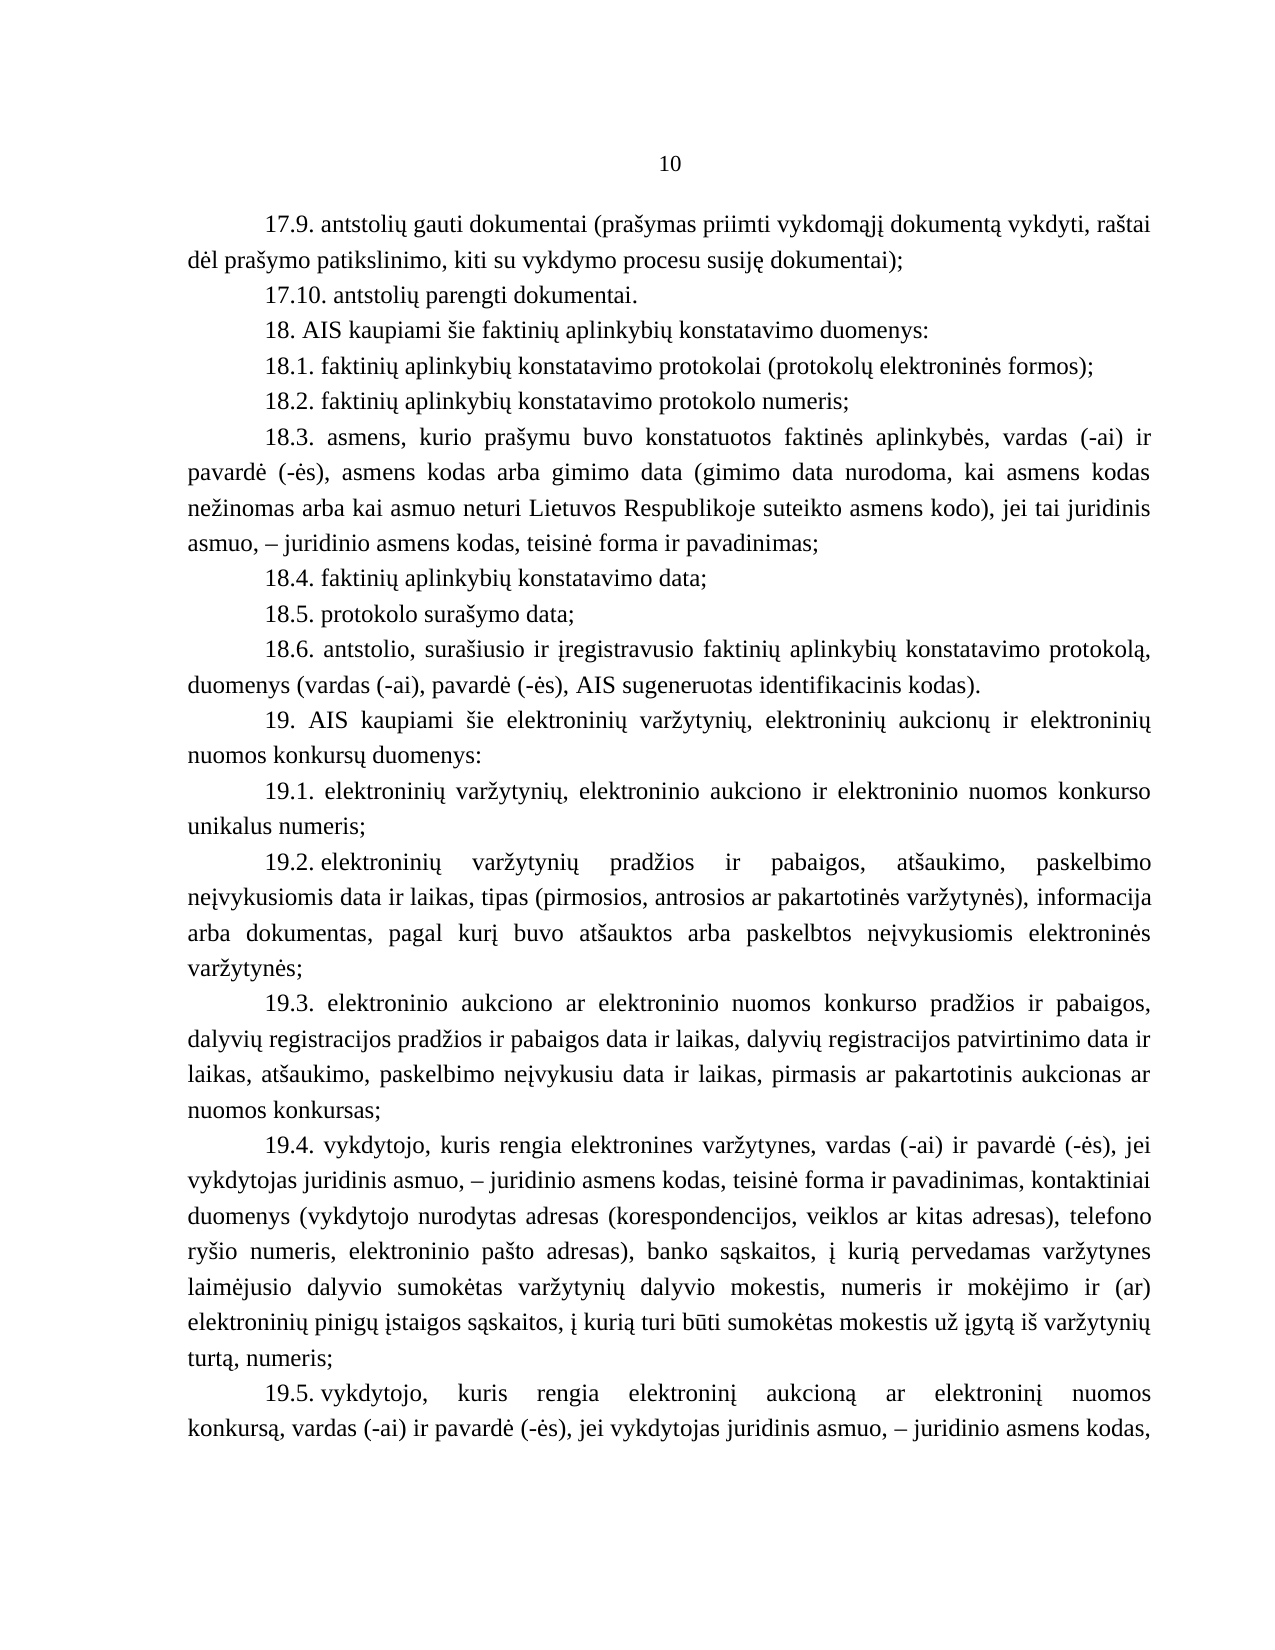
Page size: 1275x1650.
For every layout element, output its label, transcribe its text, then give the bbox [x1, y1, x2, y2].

text 19.2. elektroninių varžytynių pradžios ir pabaigos, atšaukimo, paskelbimo neįvykusiomis data ir laikas, tipas (pirmosios, antrosios ar pakartotinės varžytynės), informacija arba dokumentas, pagal kurį buvo atšauktos arba paskelbtos neįvykusiomis elektroninės varžytynės; [187, 840, 1152, 982]
text 18. AIS kaupiami šie faktinių aplinkybių konstatavimo duomenys: [187, 309, 1152, 344]
text 18.2. faktinių aplinkybių konstatavimo protokolo numeris; [187, 380, 1152, 415]
text 19. AIS kaupiami šie elektroninių varžytynių, elektroninių aukcionų ir elektroninių nuomos konkursų duomenys: [187, 698, 1152, 769]
text 18.4. faktinių aplinkybių konstatavimo data; [187, 557, 1152, 592]
text 19.1. elektroninių varžytynių, elektroninio aukciono ir elektroninio nuomos konkurso unikalus numeris; [187, 769, 1152, 840]
text 18.5. protokolo surašymo data; [187, 592, 1152, 628]
text 19.3. elektroninio aukciono ar elektroninio nuomos konkurso pradžios ir pabaigos, dalyvių registracijos pradžios ir pabaigos data ir laikas, dalyvių registracijos patvirtinimo data ir laikas, atšaukimo, paskelbimo neįvykusiu data ir laikas, pirmasis ar pakartotinis aukcionas ar nuomos konkursas; [187, 982, 1152, 1123]
text 17.10. antstolių parengti dokumentai. [187, 273, 1152, 309]
text 17.9. antstolių gauti dokumentai (prašymas priimti vykdomąjį dokumentą vykdyti, raštai dėl prašymo patikslinimo, kiti su vykdymo procesu susiję dokumentai); [187, 203, 1152, 273]
text 18.6. antstolio, surašiusio ir įregistravusio faktinių aplinkybių konstatavimo protokolą, duomenys (vardas (-ai), pavardė (-ės), AIS sugeneruotas identifikacinis kodas). [187, 628, 1152, 698]
text 19.5. vykdytojo, kuris rengia elektroninį aukcioną ar elektroninį nuomos konkursą, vardas (-ai) ir pavardė (-ės), jei vykdytojas juridinis asmuo, – juridinio asmens kodas, [187, 1371, 1152, 1442]
text 18.3. asmens, kurio prašymu buvo konstatuotos faktinės aplinkybės, vardas (-ai) ir pavardė (-ės), asmens kodas arba gimimo data (gimimo data nurodoma, kai asmens kodas nežinomas arba kai asmuo neturi Lietuvos Respublikoje suteikto asmens kodo), jei tai juridinis asmuo, – juridinio asmens kodas, teisinė forma ir pavadinimas; [187, 415, 1152, 557]
text 18.1. faktinių aplinkybių konstatavimo protokolai (protokolų elektroninės formos); [187, 344, 1152, 380]
text 19.4. vykdytojo, kuris rengia elektronines varžytynes, vardas (-ai) ir pavardė (-ės), jei vykdytojas juridinis asmuo, – juridinio asmens kodas, teisinė forma ir pavadinimas, kontaktiniai duomenys (vykdytojo nurodytas adresas (korespondencijos, veiklos ar kitas adresas), telefono ryšio numeris, elektroninio pašto adresas), banko sąskaitos, į kurią pervedamas varžytynes laimėjusio dalyvio sumokėtas varžytynių dalyvio mokestis, numeris ir mokėjimo ir (ar) elektroninių pinigų įstaigos sąskaitos, į kurią turi būti sumokėtas mokestis už įgytą iš varžytynių turtą, numeris; [187, 1123, 1152, 1371]
